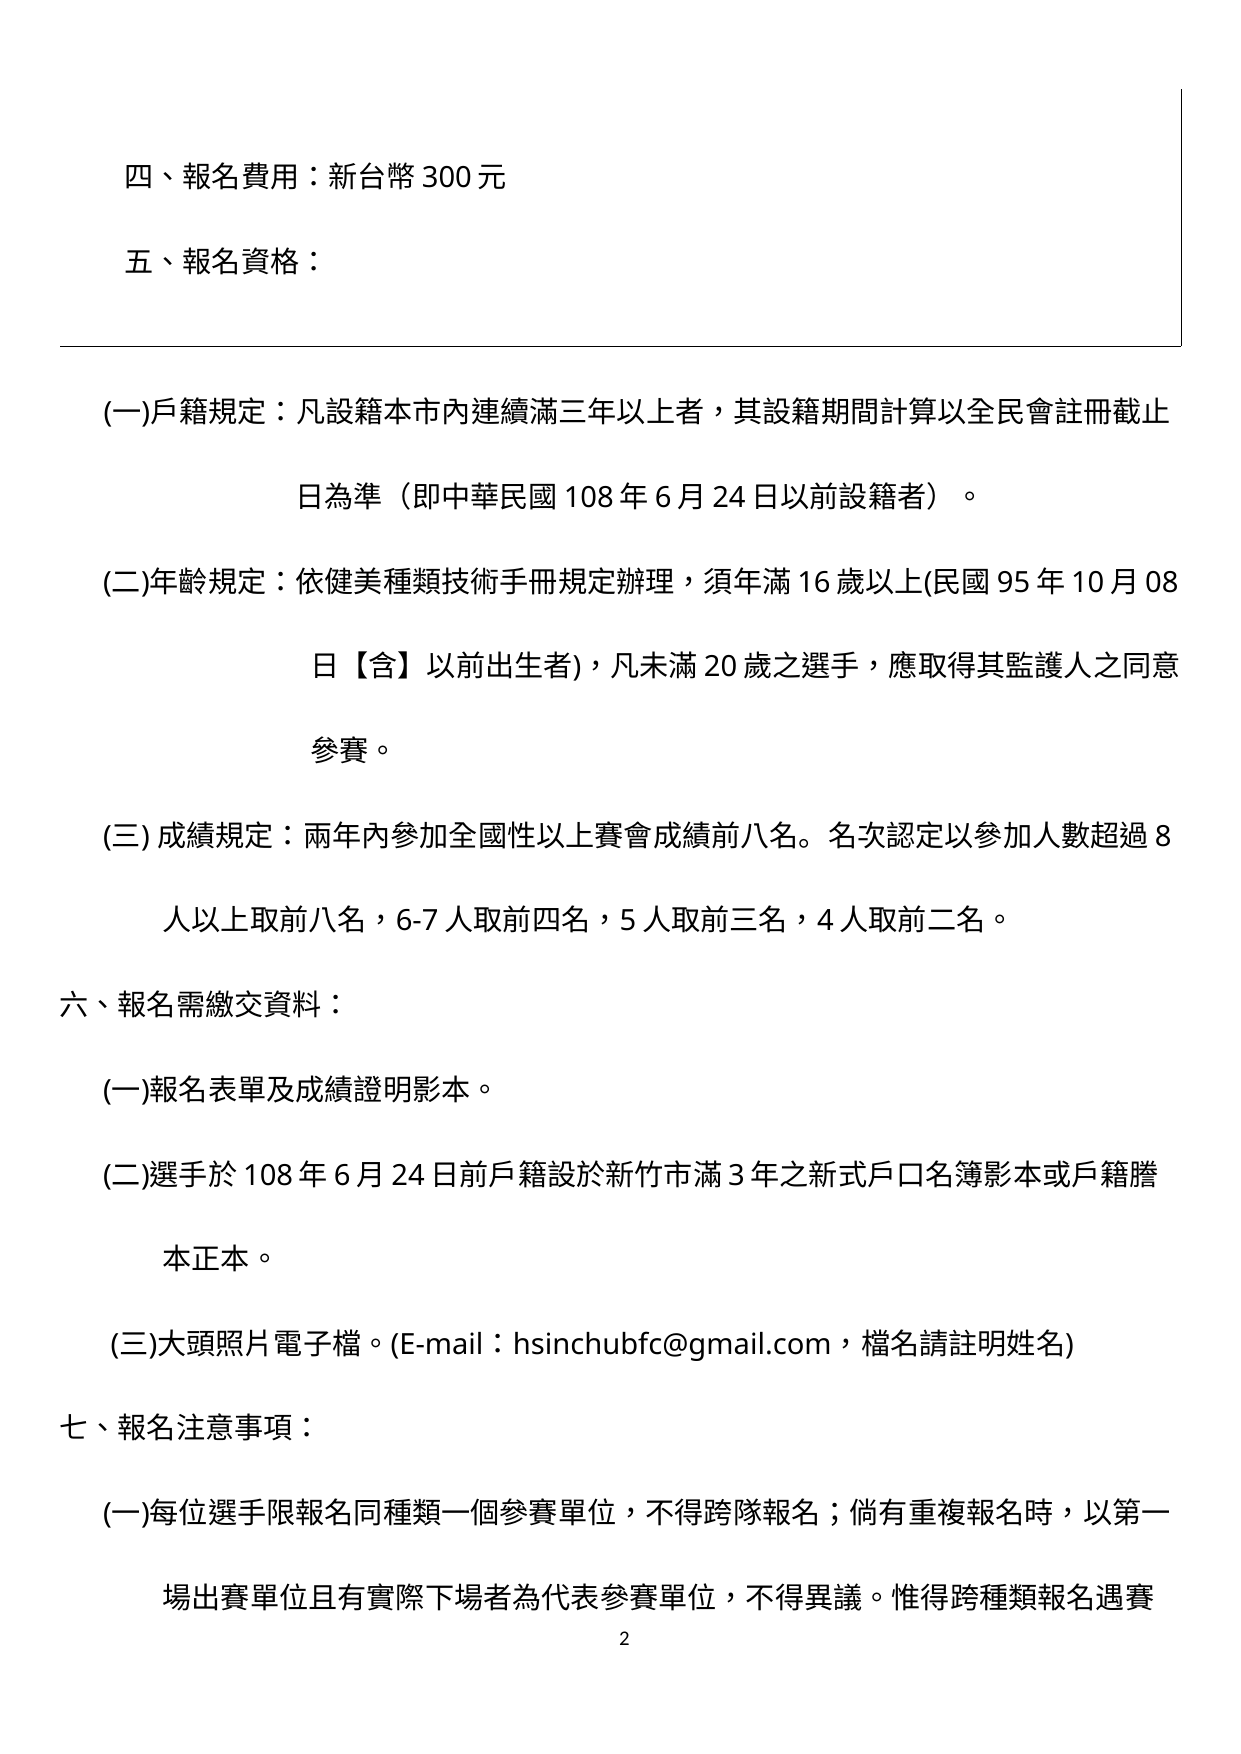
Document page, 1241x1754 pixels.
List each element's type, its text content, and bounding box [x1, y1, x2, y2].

text 七、報名注意事項： [59, 1405, 1181, 1447]
text 五、報名資格： [60, 173, 1180, 345]
text (二)年齡規定：依健美種類技術手冊規定辦理，須年滿16歲以上(民國95年10月08日【含】以前出生者)，凡未滿20歲之選手，應取得其監護人之同意參賽。 [103, 558, 1181, 770]
text 六、報名需繳交資料： [59, 982, 1181, 1024]
text (一)報名表單及成績證明影本。 [103, 1066, 1181, 1109]
text (一)每位選手限報名同種類一個參賽單位，不得跨隊報名；倘有重複報名時，以第一場出賽單位且有實際下場者為代表參賽單位，不得異議。惟得跨種類報名遇賽 [103, 1490, 1181, 1617]
text (一)戶籍規定：凡設籍本市內連續滿三年以上者，其設籍期間計算以全民會註冊截止日為準（即中華民國108年6月24日以前設籍者）。 [103, 389, 1181, 516]
text (三) 成績規定：兩年內參加全國性以上賽會成績前八名。名次認定以參加人數超過8人以上取前八名，6-7人取前四名，5人取前三名，4人取前二名。 [103, 812, 1181, 939]
text (三)大頭照片電子檔。(E-mail：hsinchubfc@gmail.com，檔名請註明姓名) [103, 1320, 1181, 1363]
text (二)選手於108年6月24日前戶籍設於新竹市滿3年之新式戶口名簿影本或戶籍謄本正本。 [103, 1151, 1181, 1278]
text 四、報名費用：新台幣300元 [60, 90, 1180, 173]
